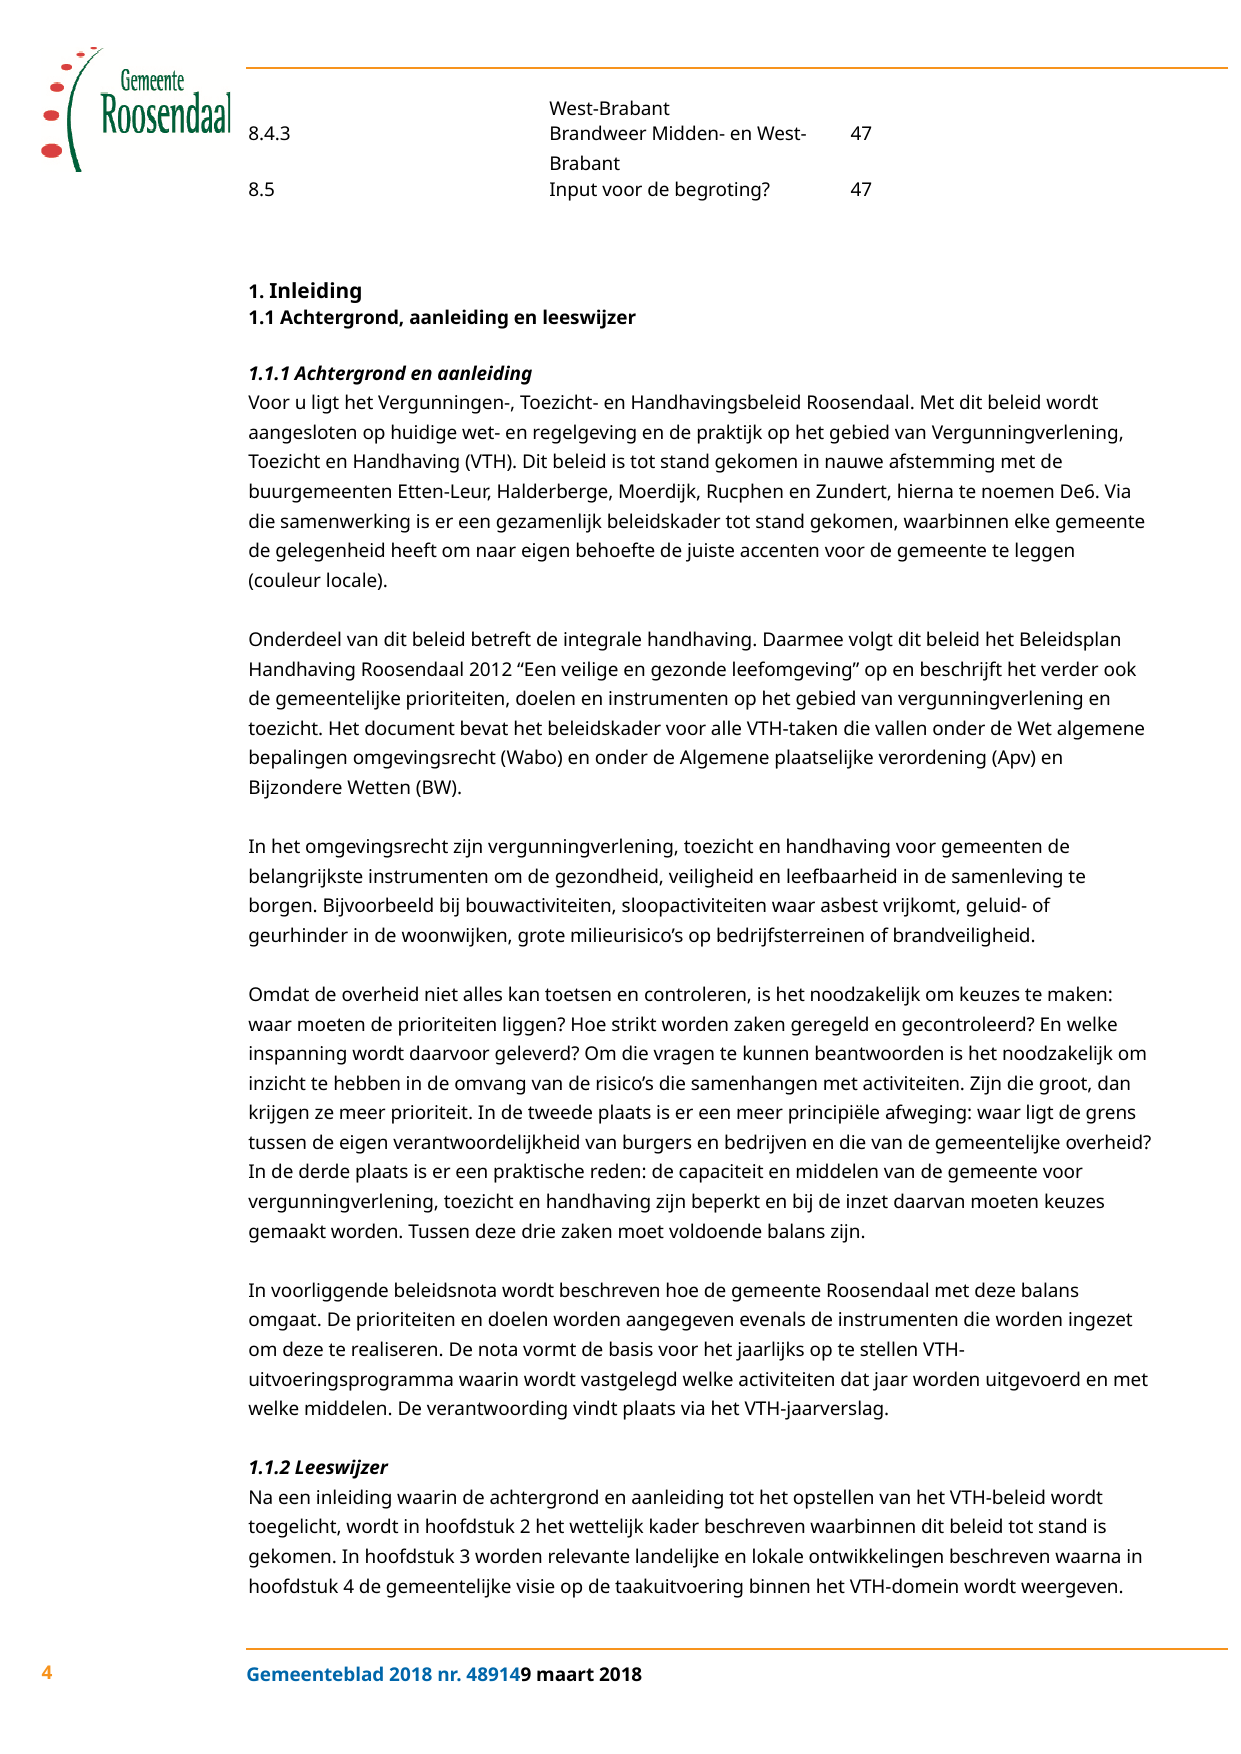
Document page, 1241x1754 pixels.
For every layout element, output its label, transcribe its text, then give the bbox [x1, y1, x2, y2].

table_cell [248, 95, 549, 121]
table_cell [850, 95, 1152, 121]
table_cell [248, 202, 549, 227]
picture [41, 47, 231, 172]
table_cell Input voor de begroting? [549, 176, 850, 202]
text Omdat de overheid niet alles kan toetsen en controleren, is het noodzakelijk om keuzes te maken: waar moeten de prioriteiten liggen? Hoe strikt worden zaken geregeld en gecontroleerd? En welke inspanning wordt daarvoor geleverd? Om die vragen te kunnen beantwoorden is het noodzakelijk om inzicht te hebben in de omvang van de risico’s die samenhangen met activiteiten. Zijn die groot, dan krijgen ze meer prioriteit. In de tweede plaats is er een meer principiële afweging: waar ligt de grens tussen de eigen verantwoordelijkheid van burgers en bedrijven en die van de gemeentelijke overheid? In de derde plaats is er een praktische reden: de capaciteit en middelen van de gemeente voor vergunningverlening, toezicht en handhaving zijn beperkt en bij de inzet daarvan moeten keuzes gemaakt worden. Tussen deze drie zaken moet voldoende balans zijn. [248, 981, 1152, 1243]
text Onderdeel van dit beleid betreft de integrale handhaving. Daarmee volgt dit beleid het Beleidsplan Handhaving Roosendaal 2012 “Een veilige en gezonde leefomgeving” op en beschrijft het verder ook de gemeentelijke prioriteiten, doelen en instrumenten op het gebied van vergunningverlening en toezicht. Het document bevat het beleidskader voor alle VTH-taken die vallen onder de Wet algemene bepalingen omgevingsrecht (Wabo) en onder de Algemene plaatselijke verordening (Apv) en Bijzondere Wetten (BW). [248, 626, 1152, 800]
text 1.1 Achtergrond, aanleiding en leeswijzer [248, 304, 1152, 330]
table_cell [549, 202, 850, 227]
text In het omgevingsrecht zijn vergunningverlening, toezicht en handhaving voor gemeenten de belangrijkste instrumenten om de gezondheid, veiligheid en leefbaarheid in de samenleving te borgen. Bijvoorbeeld bij bouwactiviteiten, sloopactiviteiten waar asbest vrijkomt, geluid- of geurhinder in de woonwijken, grote milieurisico’s op bedrijfsterreinen of brandveiligheid. [248, 833, 1152, 948]
table_cell [850, 202, 1152, 227]
text In voorliggende beleidsnota wordt beschreven hoe de gemeente Roosendaal met deze balans omgaat. De prioriteiten en doelen worden aangegeven evenals de instrumenten die worden ingezet om deze te realiseren. De nota vormt de basis voor het jaarlijks op te stellen VTH-uitvoeringsprogramma waarin wordt vastgelegd welke activiteiten dat jaar worden uitgevoerd en met welke middelen. De verantwoording vindt plaats via het VTH-jaarverslag. [248, 1277, 1152, 1421]
table_cell 8.4.3 [248, 121, 549, 176]
table_cell 47 [850, 121, 1152, 176]
table_cell West-Brabant [549, 95, 850, 121]
table_cell Brandweer Midden- en West-Brabant [549, 121, 850, 176]
text Voor u ligt het Vergunningen-, Toezicht- en Handhavingsbeleid Roosendaal. Met dit beleid wordt aangesloten op huidige wet- en regelgeving en de praktijk op het gebied van Vergunningverlening, Toezicht en Handhaving (VTH). Dit beleid is tot stand gekomen in nauwe afstemming met de buurgemeenten Etten-Leur, Halderberge, Moerdijk, Rucphen en Zundert, hierna te noemen De6. Via die samenwerking is er een gezamenlijk beleidskader tot stand gekomen, waarbinnen elke gemeente de gelegenheid heeft om naar eigen behoefte de juiste accenten voor de gemeente te leggen (couleur locale). [248, 389, 1152, 593]
text Na een inleiding waarin de achtergrond en aanleiding tot het opstellen van het VTH-beleid wordt toegelicht, wordt in hoofdstuk 2 het wettelijk kader beschreven waarbinnen dit beleid tot stand is gekomen. In hoofdstuk 3 worden relevante landelijke en lokale ontwikkelingen beschreven waarna in hoofdstuk 4 de gemeentelijke visie op de taakuitvoering binnen het VTH-domein wordt weergeven. [248, 1484, 1152, 1598]
text 1.1.1 Achtergrond en aanleiding [248, 360, 1152, 386]
text 1. Inleiding [248, 276, 1152, 304]
table_cell 8.5 [248, 176, 549, 202]
table_cell 47 [850, 176, 1152, 202]
text 1.1.2 Leeswijzer [248, 1454, 1152, 1480]
